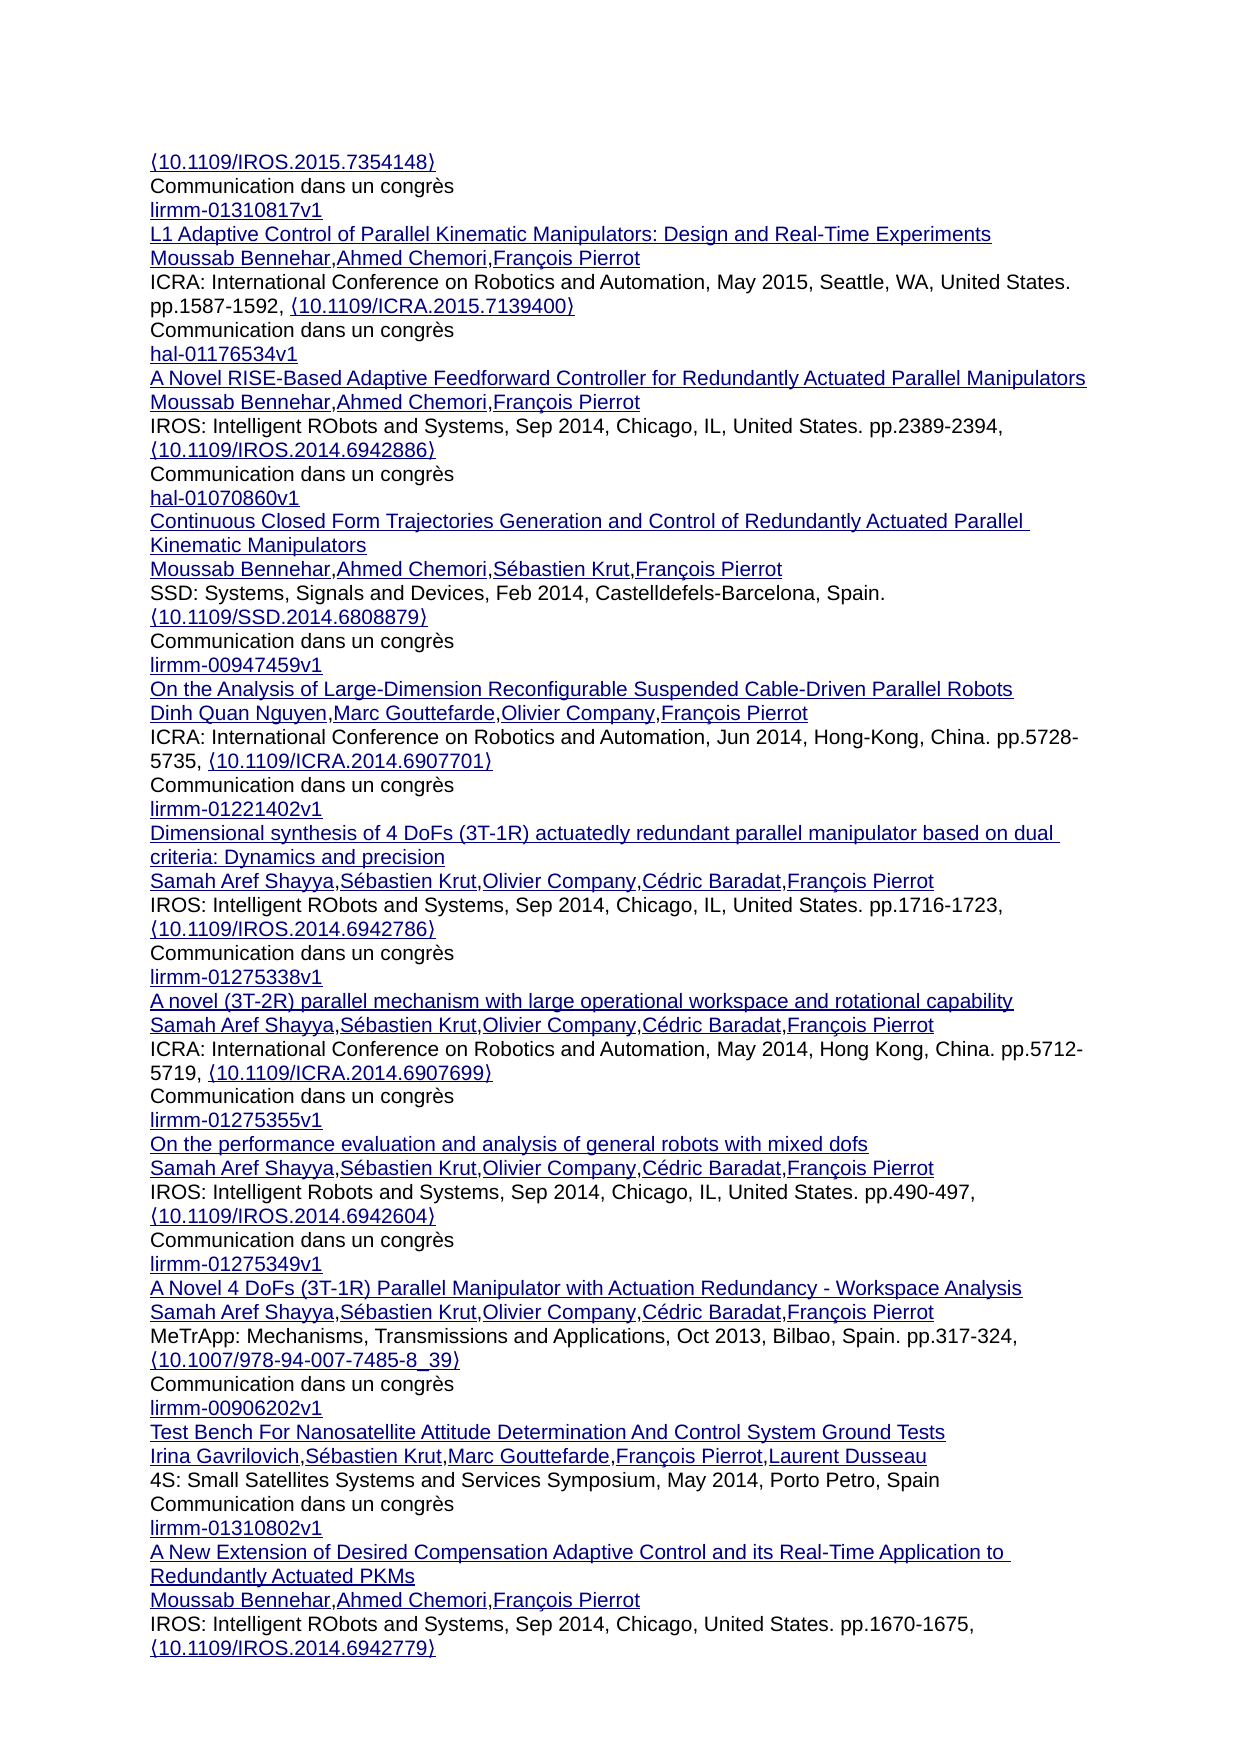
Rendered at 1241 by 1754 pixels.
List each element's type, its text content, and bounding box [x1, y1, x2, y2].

table_cell Dimensional synthesis of 4 DoFs (3T-1R) actuatedly redundant parallel manipulator based on dual criteria: Dynamics and precision Samah Aref Shayya,Sébastien Krut,Olivier Company,Cédric Baradat,François Pierrot IROS: Intelligent RObots and Systems, Sep 2014, Chicago, IL, United States. pp.1716-1723, ⟨10.1109/IROS.2014.6942786⟩ Communication dans un congrès lirmm-01275338v1 [150, 821, 1090, 988]
table_cell On the performance evaluation and analysis of general robots with mixed dofs Samah Aref Shayya,Sébastien Krut,Olivier Company,Cédric Baradat,François Pierrot IROS: Intelligent Robots and Systems, Sep 2014, Chicago, IL, United States. pp.490-497, ⟨10.1109/IROS.2014.6942604⟩ Communication dans un congrès lirmm-01275349v1 [150, 1132, 1090, 1276]
table_cell Continuous Closed Form Trajectories Generation and Control of Redundantly Actuated Parallel Kinematic Manipulators Moussab Bennehar,Ahmed Chemori,Sébastien Krut,François Pierrot SSD: Systems, Signals and Devices, Feb 2014, Castelldefels-Barcelona, Spain. ⟨10.1109/SSD.2014.6808879⟩ Communication dans un congrès lirmm-00947459v1 [150, 509, 1090, 677]
table_cell L1 Adaptive Control of Parallel Kinematic Manipulators: Design and Real-Time Experiments Moussab Bennehar,Ahmed Chemori,François Pierrot ICRA: International Conference on Robotics and Automation, May 2015, Seattle, WA, United States. pp.1587-1592, ⟨10.1109/ICRA.2015.7139400⟩ Communication dans un congrès hal-01176534v1 [150, 222, 1090, 366]
table_cell On the Analysis of Large-Dimension Reconfigurable Suspended Cable-Driven Parallel Robots Dinh Quan Nguyen,Marc Gouttefarde,Olivier Company,François Pierrot ICRA: International Conference on Robotics and Automation, Jun 2014, Hong-Kong, China. pp.5728-5735, ⟨10.1109/ICRA.2014.6907701⟩ Communication dans un congrès lirmm-01221402v1 [150, 677, 1090, 821]
table_cell ⟨10.1109/IROS.2015.7354148⟩ Communication dans un congrès lirmm-01310817v1 [150, 150, 1090, 222]
table_cell A New Extension of Desired Compensation Adaptive Control and its Real-Time Application to Redundantly Actuated PKMs Moussab Bennehar,Ahmed Chemori,François Pierrot IROS: Intelligent RObots and Systems, Sep 2014, Chicago, United States. pp.1670-1675, ⟨10.1109/IROS.2014.6942779⟩ [150, 1540, 1090, 1659]
table_cell A Novel 4 DoFs (3T-1R) Parallel Manipulator with Actuation Redundancy - Workspace Analysis Samah Aref Shayya,Sébastien Krut,Olivier Company,Cédric Baradat,François Pierrot MeTrApp: Mechanisms, Transmissions and Applications, Oct 2013, Bilbao, Spain. pp.317-324, ⟨10.1007/978-94-007-7485-8_39⟩ Communication dans un congrès lirmm-00906202v1 [150, 1276, 1090, 1420]
table_cell A novel (3T-2R) parallel mechanism with large operational workspace and rotational capability Samah Aref Shayya,Sébastien Krut,Olivier Company,Cédric Baradat,François Pierrot ICRA: International Conference on Robotics and Automation, May 2014, Hong Kong, China. pp.5712-5719, ⟨10.1109/ICRA.2014.6907699⟩ Communication dans un congrès lirmm-01275355v1 [150, 989, 1090, 1132]
table_cell A Novel RISE-Based Adaptive Feedforward Controller for Redundantly Actuated Parallel Manipulators Moussab Bennehar,Ahmed Chemori,François Pierrot IROS: Intelligent RObots and Systems, Sep 2014, Chicago, IL, United States. pp.2389-2394, ⟨10.1109/IROS.2014.6942886⟩ Communication dans un congrès hal-01070860v1 [150, 366, 1090, 509]
table_cell Test Bench For Nanosatellite Attitude Determination And Control System Ground Tests Irina Gavrilovich,Sébastien Krut,Marc Gouttefarde,François Pierrot,Laurent Dusseau 4S: Small Satellites Systems and Services Symposium, May 2014, Porto Petro, Spain Communication dans un congrès lirmm-01310802v1 [150, 1420, 1090, 1539]
